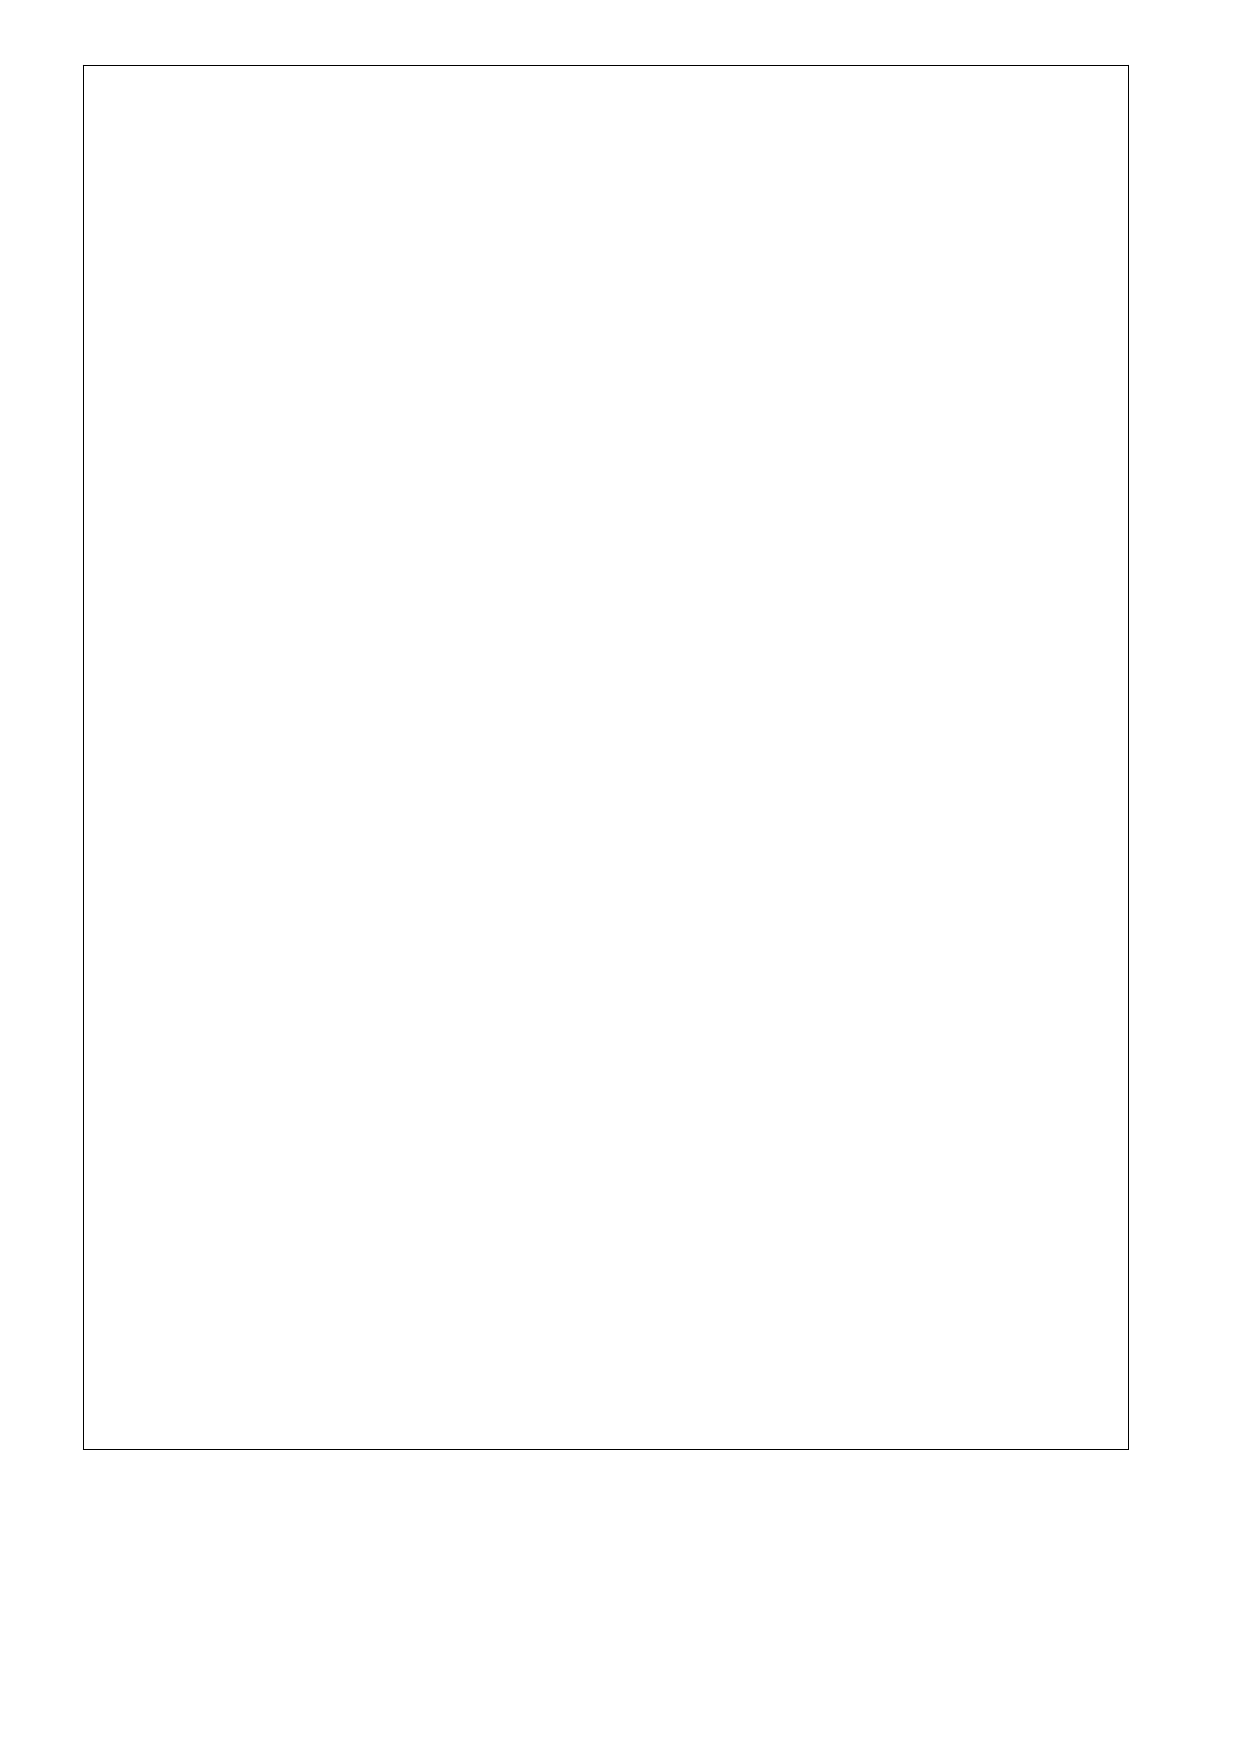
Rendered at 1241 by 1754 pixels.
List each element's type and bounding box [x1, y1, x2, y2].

table_cell [84, 66, 1128, 1448]
